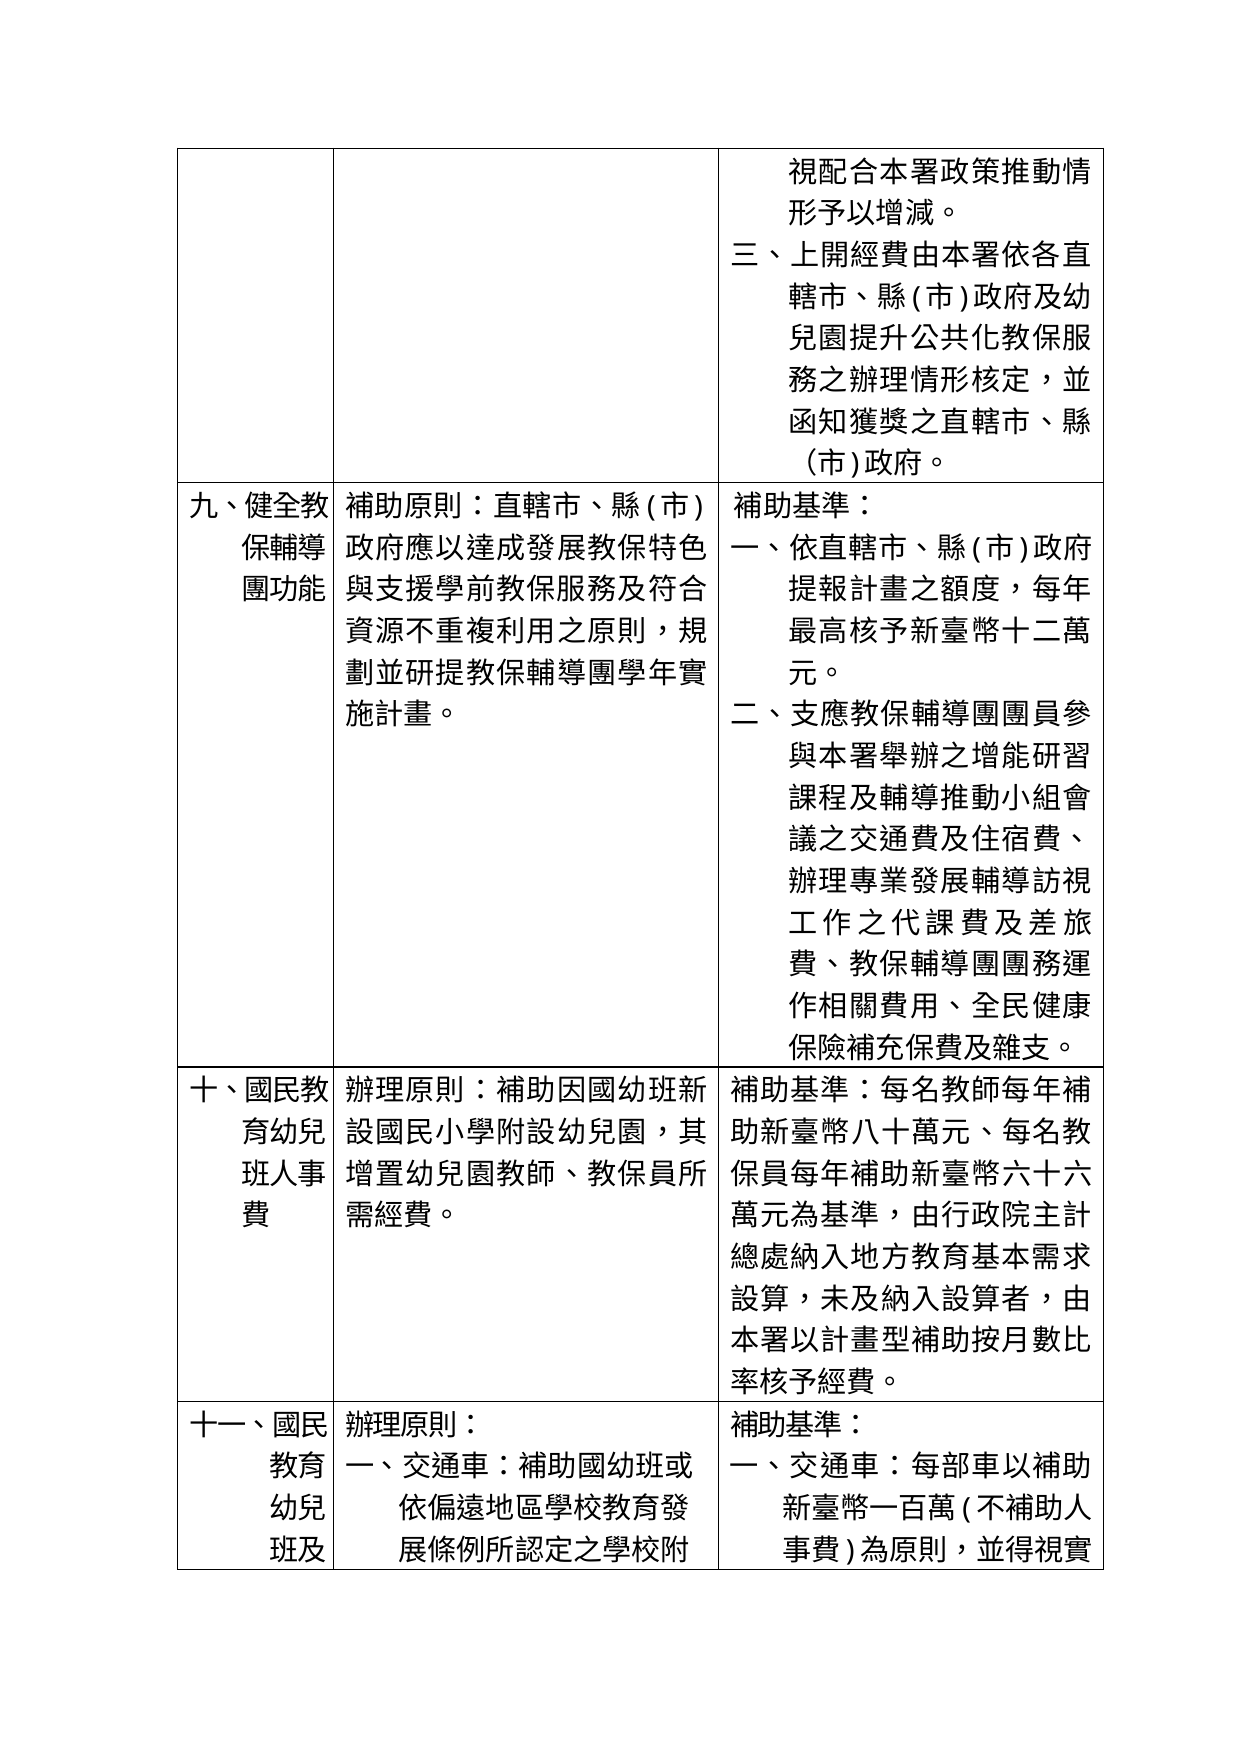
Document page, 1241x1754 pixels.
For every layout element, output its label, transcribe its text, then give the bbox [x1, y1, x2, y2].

table_cell [178, 149, 333, 482]
table_cell 辦理原則：補助因國幼班新設國民小學附設幼兒園，其增置幼兒園教師、教保員所需經費。 [334, 1068, 718, 1401]
table_cell 補助基準： 一、交通車：每部車以補助新臺幣一百萬(不補助人事費)為原則，並得視實 [719, 1402, 1103, 1568]
table_cell 視配合本署政策推動情形予以增減。 三、上開經費由本署依各直轄市、縣(市)政府及幼兒園提升公共化教保服務之辦理情形核定，並函知獲獎之直轄市、縣（市)政府。 [719, 149, 1103, 482]
table_cell 補助基準：每名教師每年補助新臺幣八十萬元、每名教保員每年補助新臺幣六十六萬元為基準，由行政院主計總處納入地方教育基本需求設算，未及納入設算者，由本署以計畫型補助按月數比率核予經費。 [719, 1068, 1103, 1401]
table_cell 九、健全教保輔導團功能 [178, 483, 333, 1066]
table_cell [334, 149, 718, 482]
table_cell 辦理原則： 一、交通車：補助國幼班或依偏遠地區學校教育發展條例所認定之學校附 [334, 1402, 718, 1568]
table_cell 十一、國民教育幼兒班及 [178, 1402, 333, 1568]
table_cell 十、國民教育幼兒班人事費 [178, 1068, 333, 1401]
table_cell 補助基準： 一、依直轄市、縣(市)政府提報計畫之額度，每年最高核予新臺幣十二萬元。 二、支應教保輔導團團員參與本署舉辦之增能研習課程及輔導推動小組會議之交通費及住宿費、辦理專業發展輔導訪視工作之代課費及差旅費、教保輔導團團務運作相關費用、全民健康保險補充保費及雜支。 [719, 483, 1103, 1066]
table_cell 補助原則：直轄市、縣(市)政府應以達成發展教保特色與支援學前教保服務及符合資源不重複利用之原則，規劃並研提教保輔導團學年實施計畫。 [334, 483, 718, 1066]
